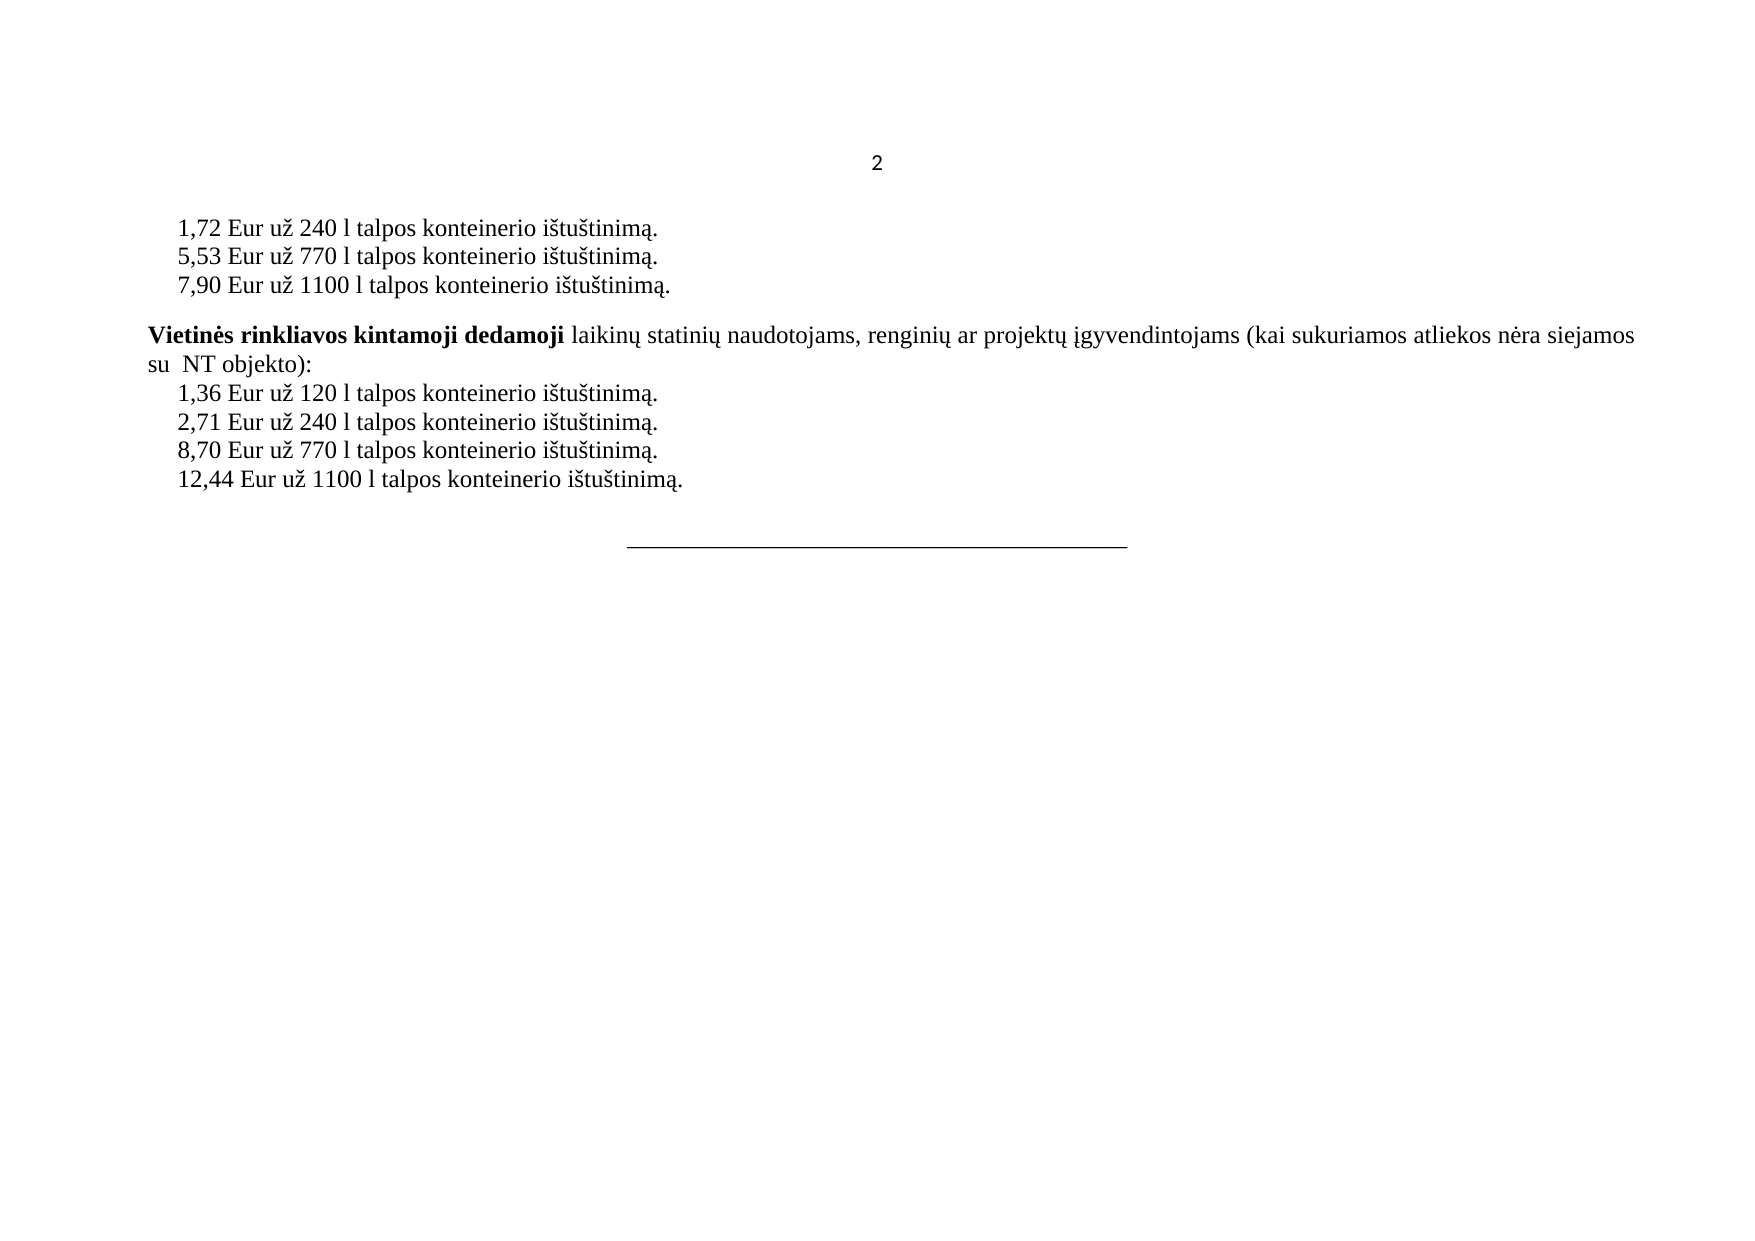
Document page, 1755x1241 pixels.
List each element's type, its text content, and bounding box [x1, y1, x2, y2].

text Vietinės rinkliavos kintamoji dedamoji laikinų statinių naudotojams, renginių ar projektų įgyvendintojams (kai sukuriamos atliekos nėra siejamos su NT objekto): [148, 320, 1636, 378]
text  8,70 Eur už 770 l talpos konteinerio ištuštinimą. [148, 435, 1636, 464]
text  2,71 Eur už 240 l talpos konteinerio ištuštinimą. [148, 407, 1636, 435]
text  12,44 Eur už 1100 l talpos konteinerio ištuštinimą. [148, 464, 1636, 493]
text  5,53 Eur už 770 l talpos konteinerio ištuštinimą. [148, 241, 1636, 270]
text  1,72 Eur už 240 l talpos konteinerio ištuštinimą. [148, 213, 1636, 241]
text ________________________________________ [118, 522, 1636, 550]
text  7,90 Eur už 1100 l talpos konteinerio ištuštinimą. [148, 270, 1636, 299]
text  1,36 Eur už 120 l talpos konteinerio ištuštinimą. [148, 378, 1636, 407]
